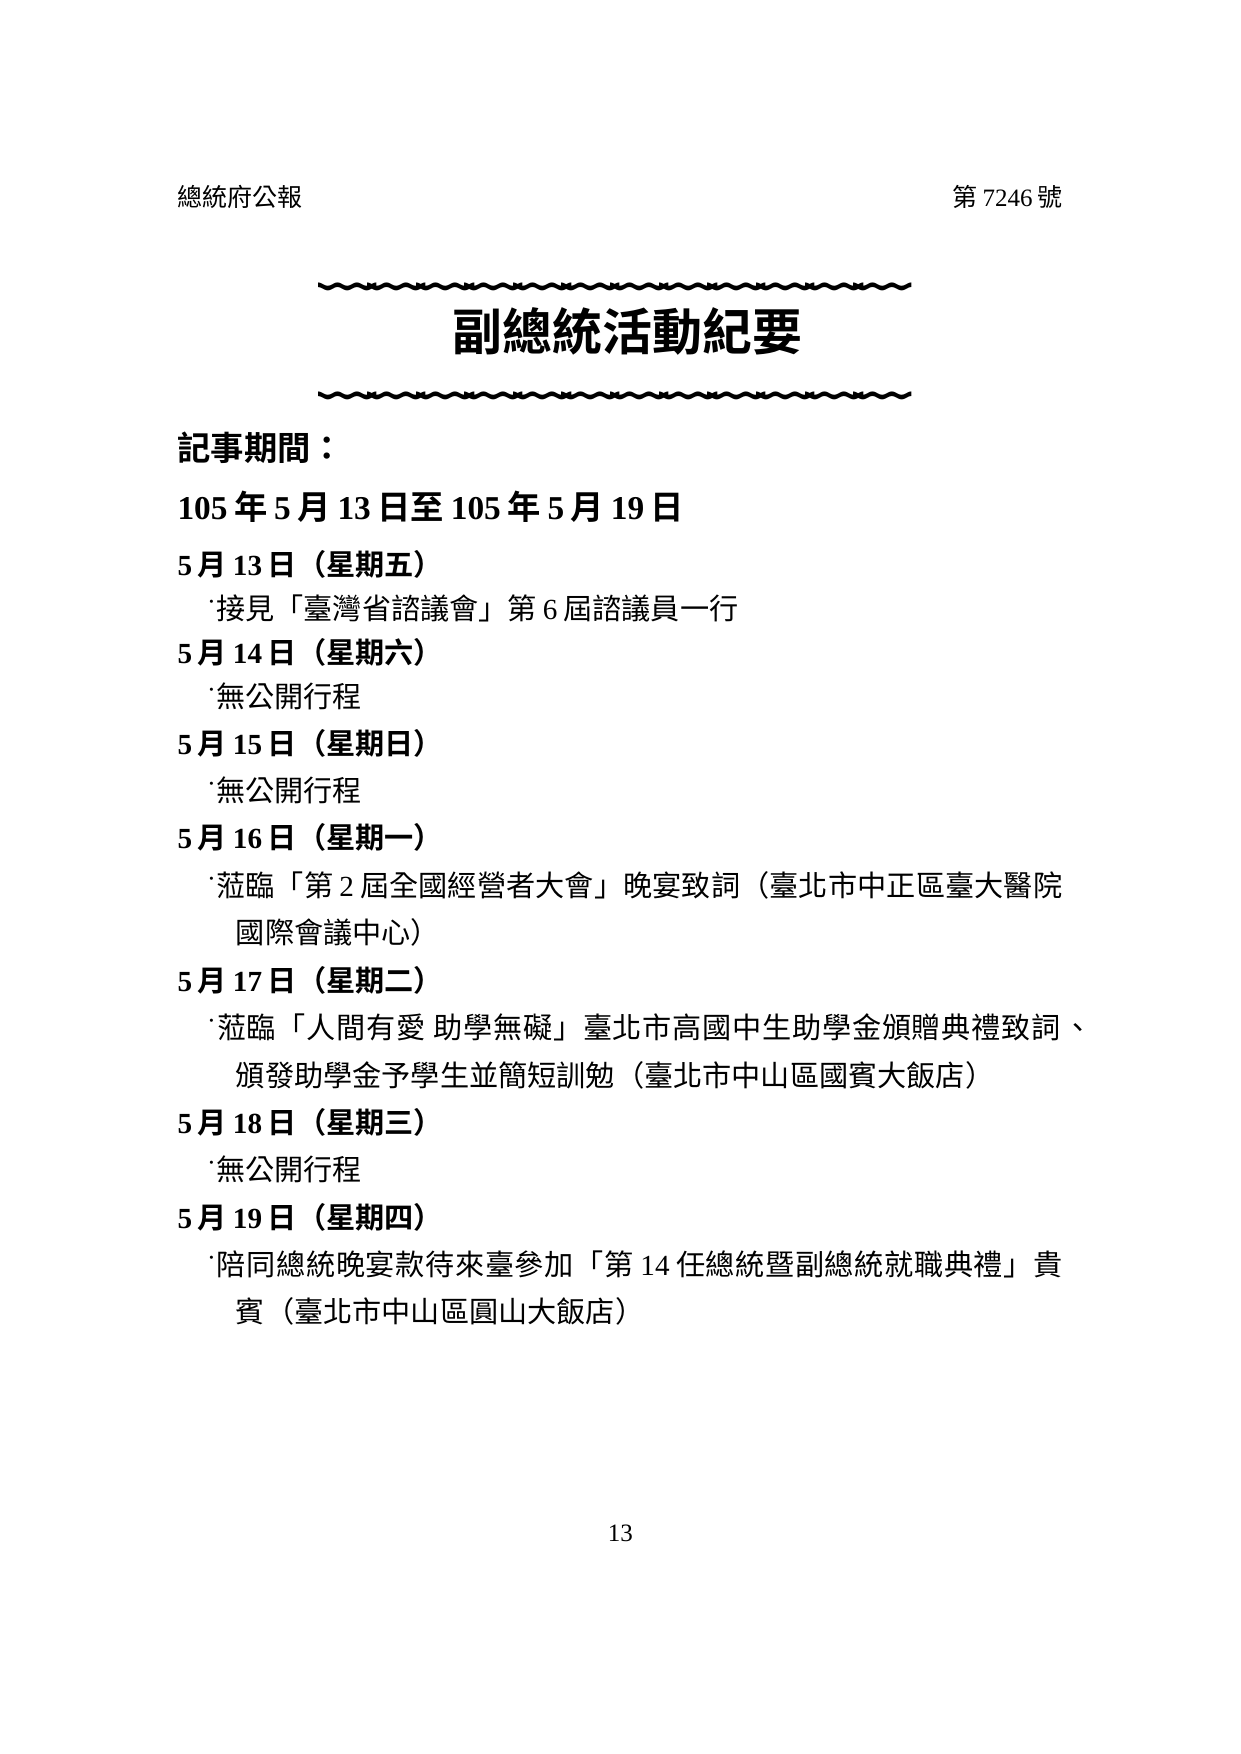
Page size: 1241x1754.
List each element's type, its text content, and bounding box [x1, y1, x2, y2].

text 5月16日（星期一） [177, 811, 1063, 858]
text ﹏﹏﹏﹏﹏﹏﹏﹏﹏﹏﹏﹏ [177, 374, 1063, 399]
text 5月15日（星期日） [177, 716, 1063, 764]
text 5月18日（星期三） [177, 1095, 1063, 1143]
text 5月19日（星期四） [177, 1190, 1063, 1238]
text 5月14日（星期六） [177, 628, 1063, 672]
text 記事期間： [177, 424, 1063, 470]
text ˙無公開行程 [206, 672, 1063, 716]
text 5月13日（星期五） [177, 541, 1063, 585]
text ˙蒞臨「第2屆全國經營者大會」晚宴致詞（臺北市中正區臺大醫院國際會議中心） [206, 858, 1063, 953]
text 副總統活動紀要 [192, 303, 1063, 362]
text ˙無公開行程 [206, 1143, 1063, 1190]
text ˙接見「臺灣省諮議會」第6屆諮議員一行 [206, 585, 1063, 628]
text ˙蒞臨「人間有愛 助學無礙」臺北市高國中生助學金頒贈典禮致詞、頒發助學金予學生並簡短訓勉（臺北市中山區國賓大飯店） [206, 1001, 1063, 1095]
text 5月17日（星期二） [177, 953, 1063, 1001]
text ˙陪同總統晚宴款待來臺參加「第14任總統暨副總統就職典禮」貴賓（臺北市中山區圓山大飯店） [206, 1238, 1063, 1332]
text ﹏﹏﹏﹏﹏﹏﹏﹏﹏﹏﹏﹏ [177, 266, 1063, 291]
text ˙無公開行程 [206, 764, 1063, 811]
text 105年5月13日至105年5月19日 [177, 482, 1063, 528]
